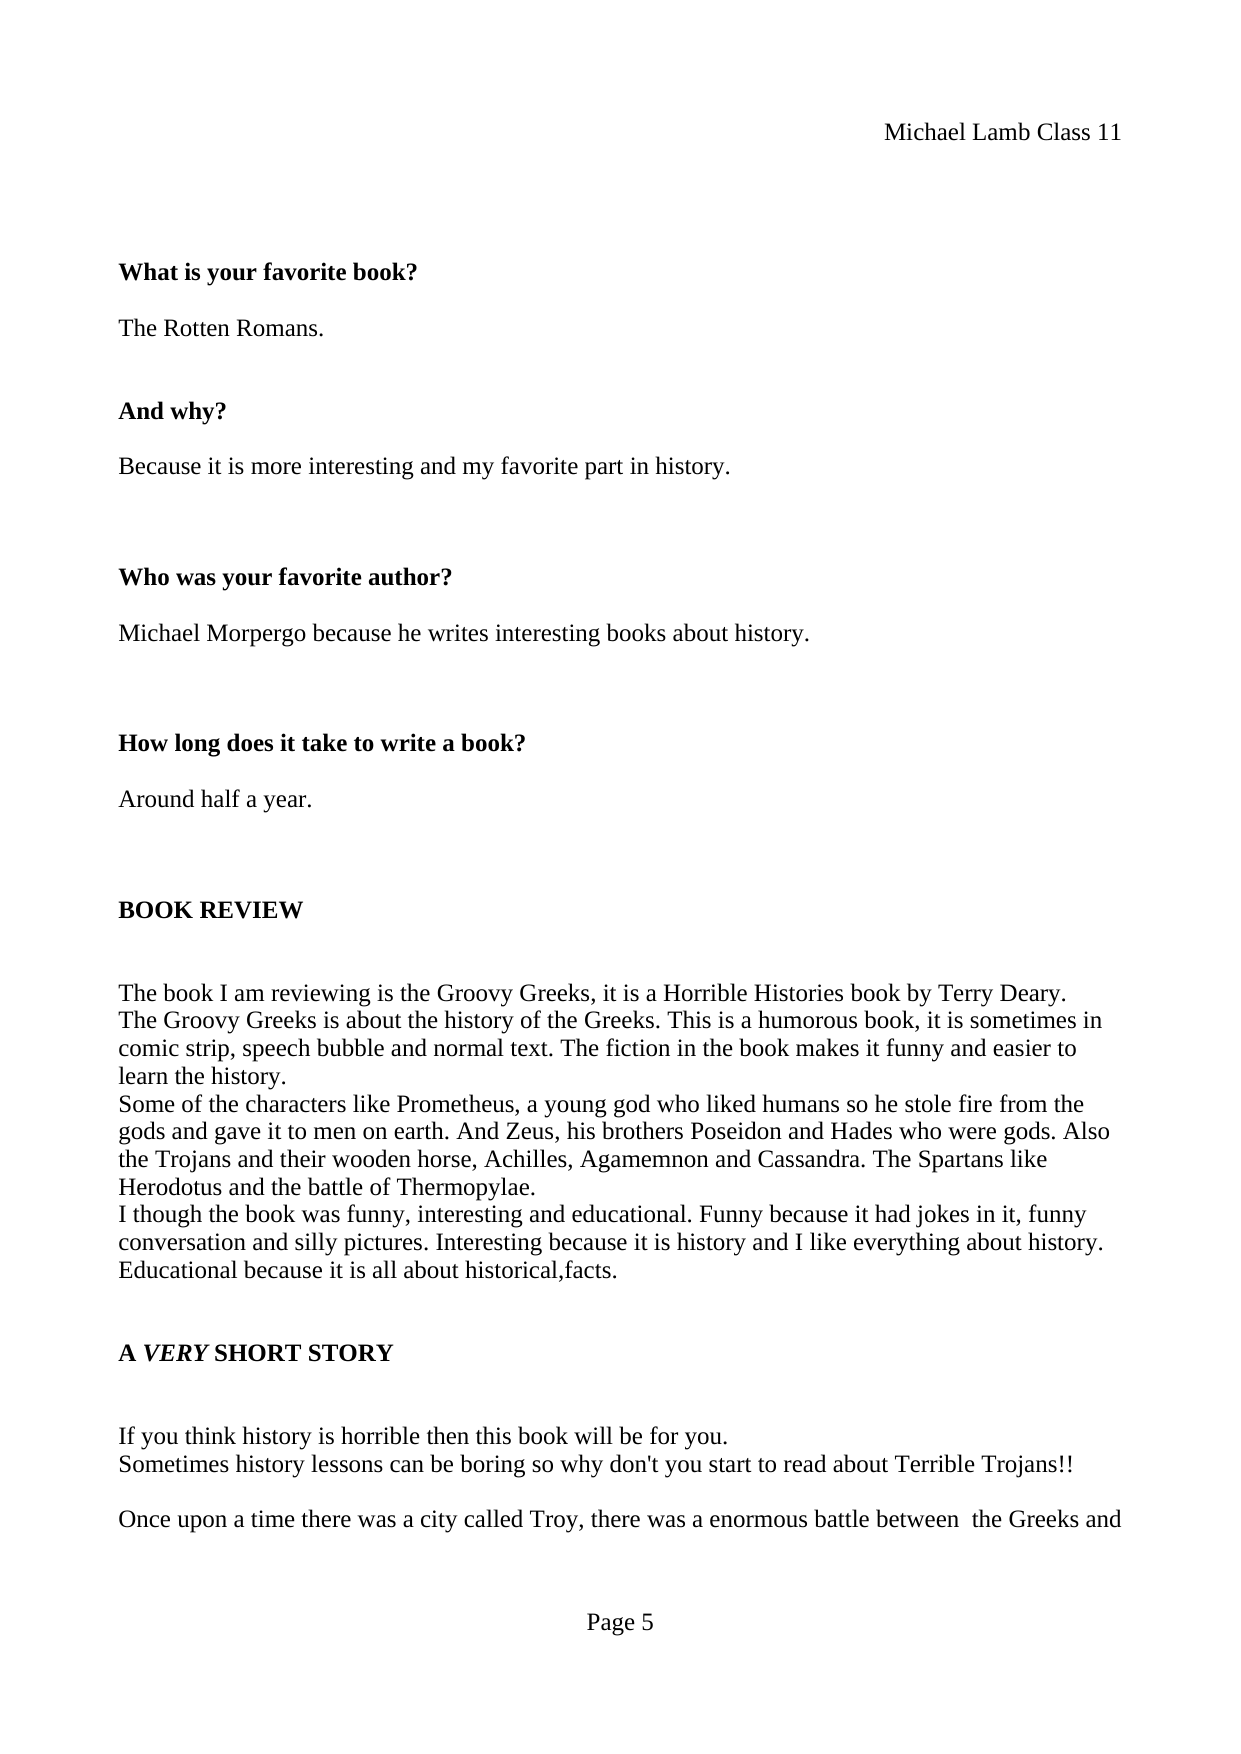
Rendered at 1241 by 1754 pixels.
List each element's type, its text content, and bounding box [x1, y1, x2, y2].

text And why? [118, 397, 1122, 425]
text Educational because it is all about historical,facts. [118, 1256, 1122, 1284]
text Who was your favorite author? [118, 563, 1122, 591]
text Around half a year. [118, 785, 1122, 813]
text If you think history is horrible then this book will be for you. [118, 1422, 1122, 1450]
text The Rotten Romans. [118, 314, 1122, 342]
text I though the book was funny, interesting and educational. Funny because it had jokes in it, funny conversation and silly pictures. Interesting because it is history and I like everything about history. [118, 1201, 1122, 1256]
text Michael Morpergo because he writes interesting books about history. [118, 619, 1122, 646]
text A VERY SHORT STORY [118, 1339, 1122, 1367]
text Sometimes history lessons can be boring so why don't you start to read about Terrible Trojans!! [118, 1450, 1122, 1478]
text BOOK REVIEW [118, 896, 1122, 923]
text What is your favorite book? [118, 258, 1122, 286]
text The Groovy Greeks is about the history of the Greeks. This is a humorous book, it is sometimes in comic strip, speech bubble and normal text. The fiction in the book makes it funny and easier to learn the history. [118, 1007, 1122, 1090]
text Once upon a time there was a city called Troy, there was a enormous battle between the Greeks and [118, 1505, 1122, 1533]
text The book I am reviewing is the Groovy Greeks, it is a Horrible Histories book by Terry Deary. [118, 979, 1122, 1007]
text Because it is more interesting and my favorite part in history. [118, 452, 1122, 480]
text Some of the characters like Prometheus, a young god who liked humans so he stole fire from the gods and gave it to men on earth. And Zeus, his brothers Poseidon and Hades who were gods. Also the Trojans and their wooden horse, Achilles, Agamemnon and Cassandra. The Spartans like Herodotus and the battle of Thermopylae. [118, 1090, 1122, 1201]
text How long does it take to write a book? [118, 729, 1122, 757]
